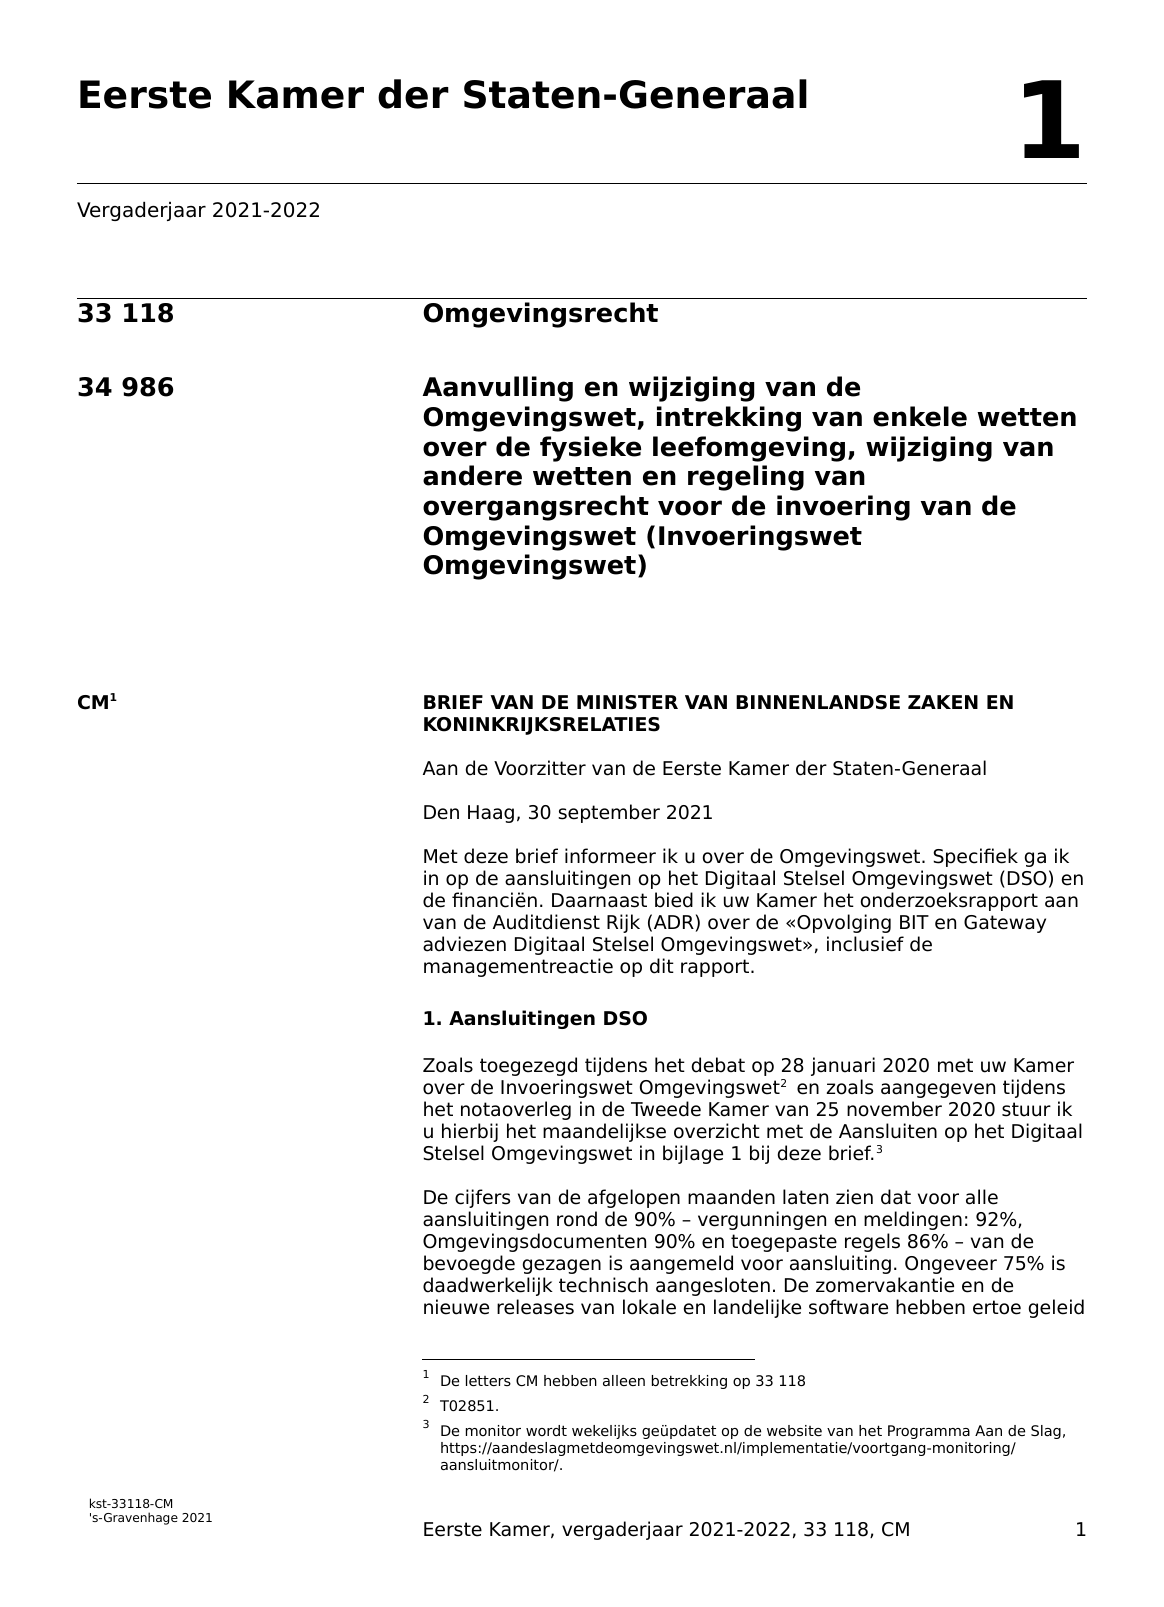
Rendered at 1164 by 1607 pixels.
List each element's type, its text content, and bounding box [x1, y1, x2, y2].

text De letters CM hebben alleen betrekking op 33 118 [422, 1368, 1087, 1391]
text Met deze brief informeer ik u over de Omgevingswet. Specifiek ga ik in op de aansluitingen op het Digitaal Stelsel Omgevingswet (DSO) en de financiën. Daarnaast bied ik uw Kamer het onderzoeksrapport aan van de Auditdienst Rijk (ADR) over de «Opvolging BIT en Gateway adviezen Digitaal Stelsel Omgevingswet», inclusief de managementreactie op dit rapport. [422, 846, 1087, 978]
text Zoals toegezegd tijdens het debat op 28 januari 2020 met uw Kamer over de Invoeringswet Omgevingswet en zoals aangegeven tijdens het notaoverleg in de Tweede Kamer van 25 november 2020 stuur ik u hierbij het maandelijkse overzicht met de Aansluiten op het Digitaal Stelsel Omgevingswet in bijlage 1 bij deze brief. [422, 1055, 1087, 1165]
subtitle CM BRIEF VAN DE MINISTER VAN BINNENLANDSE ZAKEN EN KONINKRIJKSRELATIES [77, 692, 1087, 736]
table_header Eerste Kamer der Staten-Generaal [77, 59, 886, 183]
text kst-33118-CM [88, 1497, 323, 1511]
table_header 1 [886, 59, 1087, 183]
text Aan de Voorzitter van de Eerste Kamer der Staten-Generaal [422, 758, 1087, 780]
subtitle 33 118 Omgevingsrecht [77, 299, 1087, 329]
table_cell Vergaderjaar 2021-2022 [77, 184, 1087, 298]
subtitle 34 986 Aanvulling en wijziging van de Omgevingswet, intrekking van enkele wetten over de fysieke leefomgeving, wijziging van andere wetten en regeling van overgangsrecht voor de invoering van de Omgevingswet (Invoeringswet Omgevingswet) [77, 373, 1087, 581]
text 's-Gravenhage 2021 [88, 1511, 323, 1525]
subtitle 1. Aansluitingen DSO [422, 1008, 1087, 1030]
text Den Haag, 30 september 2021 [422, 802, 1087, 824]
text De monitor wordt wekelijks geüpdatet op de website van het Programma Aan de Slag, https://aandeslagmetdeomgevingswet.nl/implementatie/voortgang-monitoring/aansluitmonitor/. [422, 1418, 1087, 1474]
text T02851. [422, 1393, 1087, 1416]
text De cijfers van de afgelopen maanden laten zien dat voor alle aansluitingen rond de 90% – vergunningen en meldingen: 92%, Omgevingsdocumenten 90% en toegepaste regels 86% – van de bevoegde gezagen is aangemeld voor aansluiting. Ongeveer 75% is daadwerkelijk technisch aangesloten. De zomervakantie en de nieuwe releases van lokale en landelijke software hebben ertoe geleid [422, 1187, 1087, 1319]
